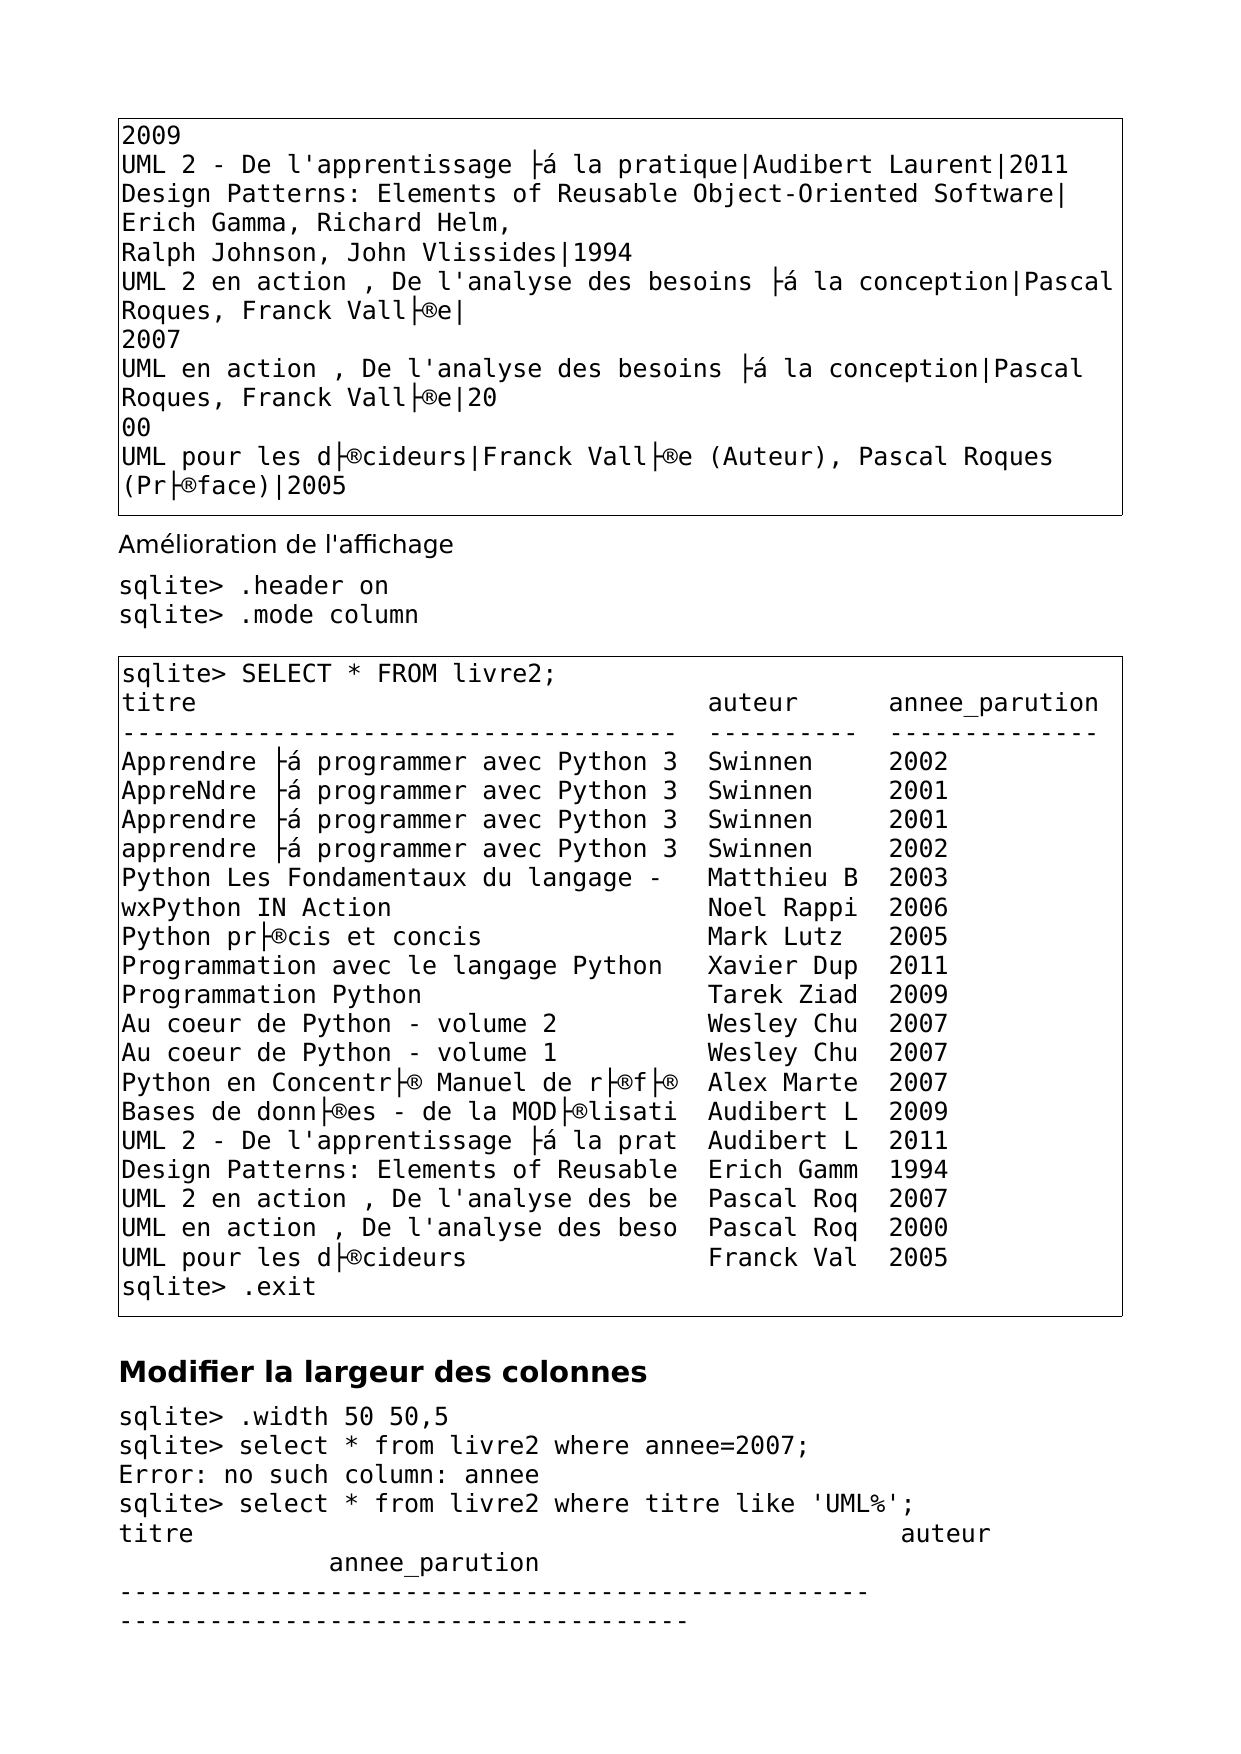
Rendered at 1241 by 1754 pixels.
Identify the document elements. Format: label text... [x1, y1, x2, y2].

text sqlite> .header on sqlite> .mode column [118, 572, 1122, 630]
subtitle Modifier la largeur des colonnes [118, 1356, 1122, 1390]
table_header 2009 UML 2 - De l'apprentissage ├á la pratique|Audibert Laurent|2011 Design Patterns: Elements of Reusable Object-Oriented Software|Erich Gamma, Richard Helm, Ralph Johnson, John Vlissides|1994 UML 2 en action , De l'analyse des besoins ├á la conception|Pascal Roques, Franck Vall├®e| 2007 UML en action , De l'analyse des besoins ├á la conception|Pascal Roques, Franck Vall├®e|20 00 UML pour les d├®cideurs|Franck Vall├®e (Auteur), Pascal Roques (Pr├®face)|2005 [119, 119, 1122, 515]
text Amélioration de l'affichage [118, 530, 1122, 559]
text sqlite> .width 50 50,5 sqlite> select * from livre2 where annee=2007; Error: no such column: annee sqlite> select * from livre2 where titre like 'UML%'; titre auteur annee_parution [118, 1402, 1122, 1636]
table_header sqlite> SELECT * FROM livre2; titre auteur annee_parution ------------------------------------- ---------- -------------- Apprendre ├á programmer avec Python 3 Swinnen 2002 AppreNdre ├á programmer avec Python 3 Swinnen 2001 Apprendre ├á programmer avec Python 3 Swinnen 2001 apprendre ├á programmer avec Python 3 Swinnen 2002 Python Les Fondamentaux du langage - Matthieu B 2003 wxPython IN Action Noel Rappi 2006 Python pr├®cis et concis Mark Lutz 2005 Programmation avec le langage Python Xavier Dup 2011 Programmation Python Tarek Ziad 2009 Au coeur de Python - volume 2 Wesley Chu 2007 Au coeur de Python - volume 1 Wesley Chu 2007 Python en Concentr├® Manuel de r├®f├® Alex Marte 2007 Bases de donn├®es - de la MOD├®lisati Audibert L 2009 UML 2 - De l'apprentissage ├á la prat Audibert L 2011 Design Patterns: Elements of Reusable Erich Gamm 1994 UML 2 en action , De l'analyse des be Pascal Roq 2007 UML en action , De l'analyse des beso Pascal Roq 2000 UML pour les d├®cideurs Franck Val 2005 sqlite> .exit [119, 657, 1122, 1316]
